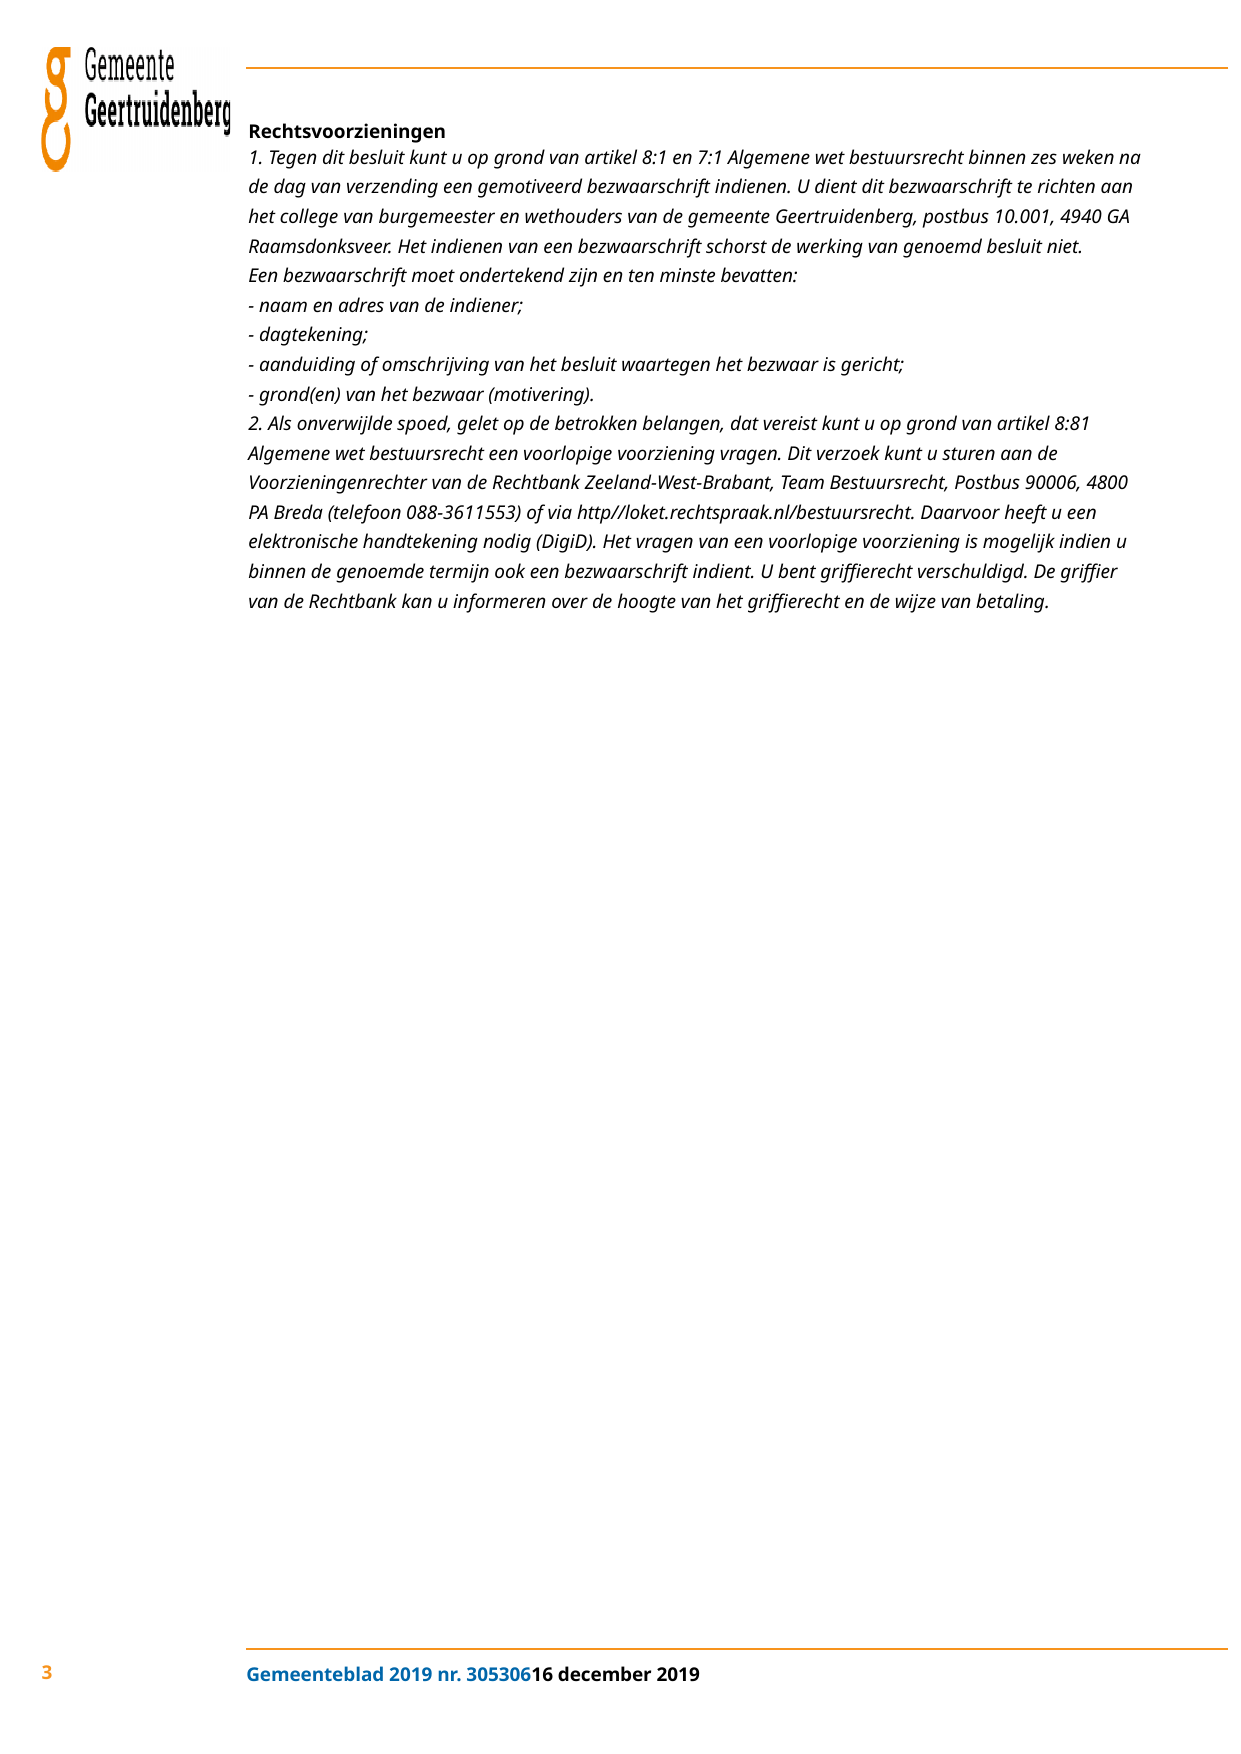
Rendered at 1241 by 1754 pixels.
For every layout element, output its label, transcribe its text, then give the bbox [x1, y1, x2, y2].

picture [41, 47, 231, 172]
text - dagtekening; [248, 322, 1152, 347]
text - grond(en) van het bezwaar (motivering). [248, 381, 1152, 407]
text 2. Als onverwijlde spoed, gelet op de betrokken belangen, dat vereist kunt u op grond van artikel 8:81 Algemene wet bestuursrecht een voorlopige voorziening vragen. Dit verzoek kunt u sturen aan de Voorzieningenrechter van de Rechtbank Zeeland-West-Brabant, Team Bestuursrecht, Postbus 90006, 4800 PA Breda (telefoon 088-3611553) of via http//loket.rechtspraak.nl/bestuursrecht. Daarvoor heeft u een elektronische handtekening nodig (DigiD). Het vragen van een voorlopige voorziening is mogelijk indien u binnen de genoemde termijn ook een bezwaarschrift indient. U bent griffierecht verschuldigd. De griffier van de Rechtbank kan u informeren over de hoogte van het griffierecht en de wijze van betaling. [248, 410, 1152, 614]
text Een bezwaarschrift moet ondertekend zijn en ten minste bevatten: [248, 262, 1152, 288]
text Rechtsvoorzieningen [248, 116, 1152, 144]
text - aanduiding of omschrijving van het besluit waartegen het bezwaar is gericht; [248, 351, 1152, 377]
text 1. Tegen dit besluit kunt u op grond van artikel 8:1 en 7:1 Algemene wet bestuursrecht binnen zes weken na de dag van verzending een gemotiveerd bezwaarschrift indienen. U dient dit bezwaarschrift te richten aan het college van burgemeester en wethouders van de gemeente Geertruidenberg, postbus 10.001, 4940 GA Raamsdonksveer. Het indienen van een bezwaarschrift schorst de werking van genoemd besluit niet. [248, 144, 1152, 259]
text - naam en adres van de indiener; [248, 292, 1152, 318]
